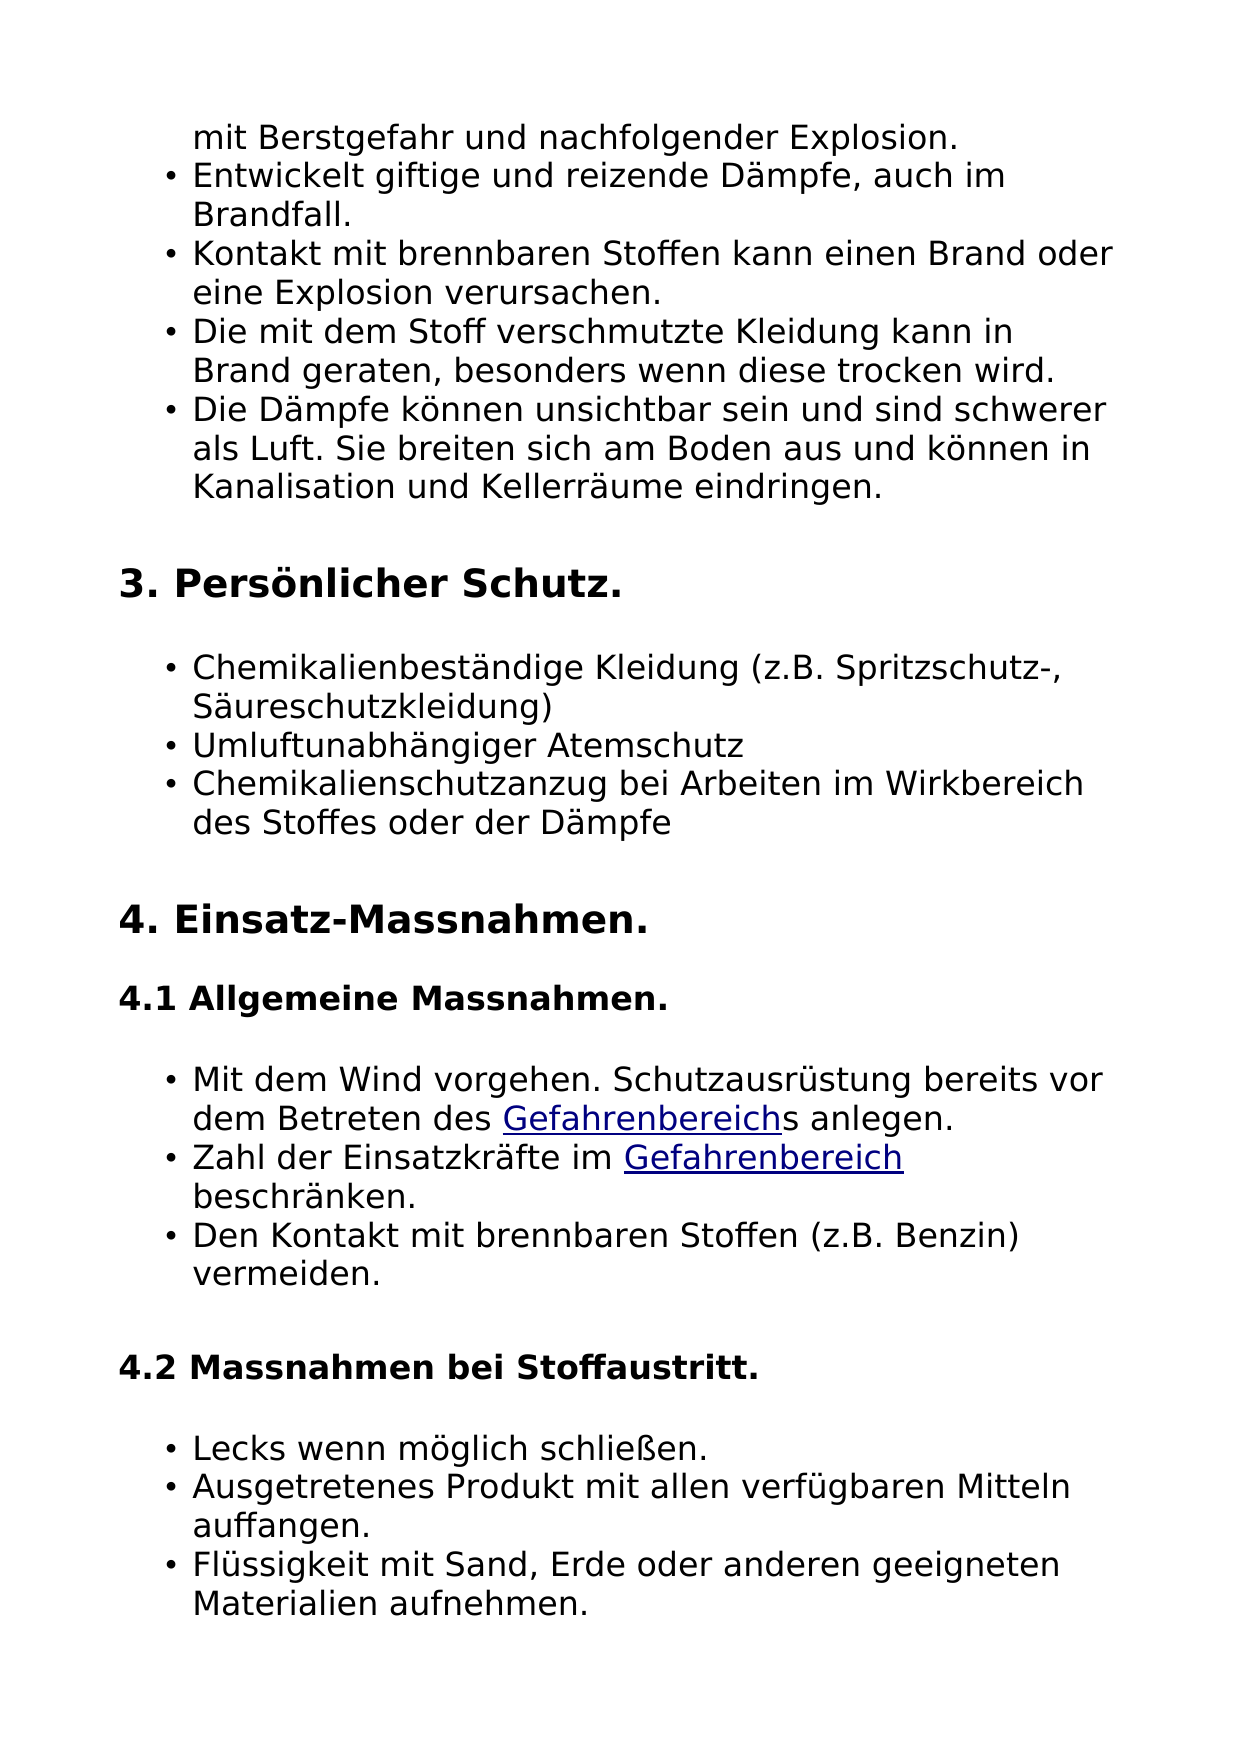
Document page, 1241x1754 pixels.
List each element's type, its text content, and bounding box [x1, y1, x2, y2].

subtitle 4. Einsatz-Massnahmen. [118, 897, 1122, 942]
list Kontakt mit brennbaren Stoffen kann einen Brand oder eine Explosion verursachen. [177, 235, 1122, 312]
list Die Dämpfe können unsichtbar sein und sind schwerer als Luft. Sie breiten sich am Boden aus und können in Kanalisation und Kellerräume eindringen. [177, 390, 1122, 507]
list Ausgetretenes Produkt mit allen verfügbaren Mitteln auffangen. [177, 1468, 1122, 1546]
list Umluftunabhängiger Atemschutz [177, 726, 1122, 765]
list Chemikalienschutzanzug bei Arbeiten im Wirkbereich des Stoffes oder der Dämpfe [177, 765, 1122, 843]
list Flüssigkeit mit Sand, Erde oder anderen geeigneten Materialien aufnehmen. [177, 1546, 1122, 1623]
subtitle 4.1 Allgemeine Massnahmen. [118, 980, 1122, 1019]
list Mit dem Wind vorgehen. Schutzausrüstung bereits vor dem Betreten des Gefahrenbereichs anlegen. [177, 1061, 1122, 1138]
list Zahl der Einsatzkräfte im Gefahrenbereich beschränken. [177, 1138, 1122, 1216]
subtitle 3. Persönlicher Schutz. [118, 561, 1122, 606]
list mit Berstgefahr und nachfolgender Explosion. [177, 118, 1122, 157]
list Den Kontakt mit brennbaren Stoffen (z.B. Benzin) vermeiden. [177, 1216, 1122, 1294]
list Entwickelt giftige und reizende Dämpfe, auch im Brandfall. [177, 157, 1122, 235]
list Lecks wenn möglich schließen. [177, 1429, 1122, 1468]
list Die mit dem Stoff verschmutzte Kleidung kann in Brand geraten, besonders wenn diese trocken wird. [177, 312, 1122, 390]
subtitle 4.2 Massnahmen bei Stoffaustritt. [118, 1348, 1122, 1387]
list Chemikalienbeständige Kleidung (z.B. Spritzschutz-, Säureschutzkleidung) [177, 648, 1122, 726]
